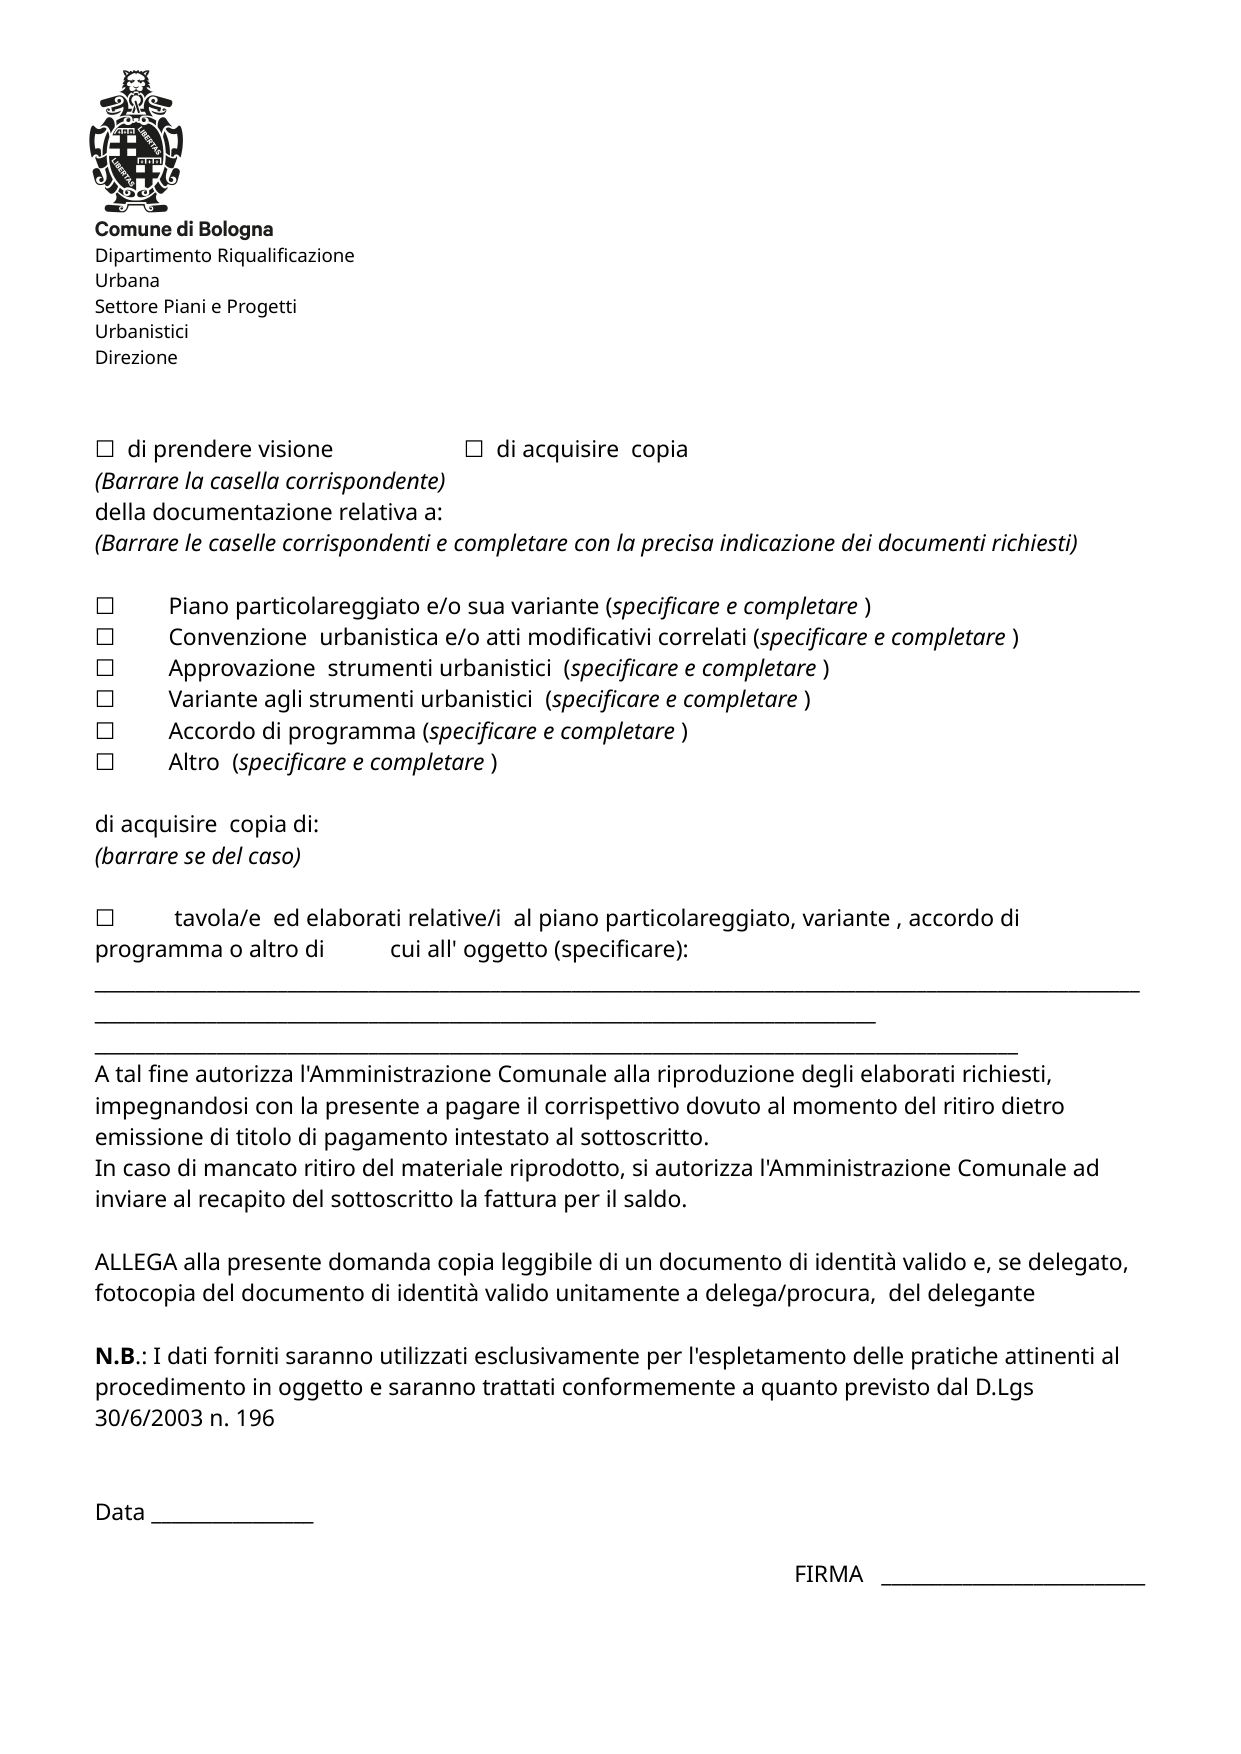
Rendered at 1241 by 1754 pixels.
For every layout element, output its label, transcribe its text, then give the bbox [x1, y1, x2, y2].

text FIRMA __________________________ [94, 1558, 1146, 1590]
picture [0, 0, 296, 242]
text ____________________________________________________________________________________________________________________________________________________________________________________ [94, 965, 1146, 1027]
text della documentazione relativa a: [94, 496, 1146, 527]
text A tal fine autorizza l'Amministrazione Comunale alla riproduzione degli elaborati richiesti, impegnandosi con la presente a pagare il corrispettivo dovuto al momento del ritiro dietro emissione di titolo di pagamento intestato al sottoscritto. [94, 1058, 1146, 1152]
text ☐ Altro (specificare e completare ) [94, 746, 1146, 777]
text ☐ tavola/e ed elaborati relative/i al piano particolareggiato, variante , accordo di programma o altro di cui all' oggetto (specificare): [94, 902, 1146, 965]
text ☐ Variante agli strumenti urbanistici (specificare e completare ) [94, 683, 1146, 715]
text ☐ di prendere visione ☐ di acquisire copia [94, 433, 1146, 465]
text ☐ Piano particolareggiato e/o sua variante (specificare e completare ) [94, 590, 1146, 621]
text ___________________________________________________________________________________________ [94, 1027, 1146, 1058]
text di acquisire copia di: [94, 808, 1146, 840]
text (Barrare la casella corrispondente) [94, 465, 1146, 496]
text (barrare se del caso) [94, 840, 1146, 871]
text N.B.: I dati forniti saranno utilizzati esclusivamente per l'espletamento delle pratiche attinenti al procedimento in oggetto e saranno trattati conformemente a quanto previsto dal D.Lgs 30/6/2003 n. 196 [94, 1340, 1146, 1433]
text ☐ Accordo di programma (specificare e completare ) [94, 715, 1146, 746]
text Data ________________ [94, 1496, 1146, 1527]
text ☐ Convenzione urbanistica e/o atti modificativi correlati (specificare e completare ) [94, 621, 1146, 652]
text In caso di mancato ritiro del materiale riprodotto, si autorizza l'Amministrazione Comunale ad inviare al recapito del sottoscritto la fattura per il saldo. [94, 1152, 1146, 1215]
text ☐ Approvazione strumenti urbanistici (specificare e completare ) [94, 652, 1146, 683]
text (Barrare le caselle corrispondenti e completare con la precisa indicazione dei documenti richiesti) [94, 527, 1146, 558]
text ALLEGA alla presente domanda copia leggibile di un documento di identità valido e, se delegato, fotocopia del documento di identità valido unitamente a delega/procura, del delegante [94, 1246, 1146, 1308]
